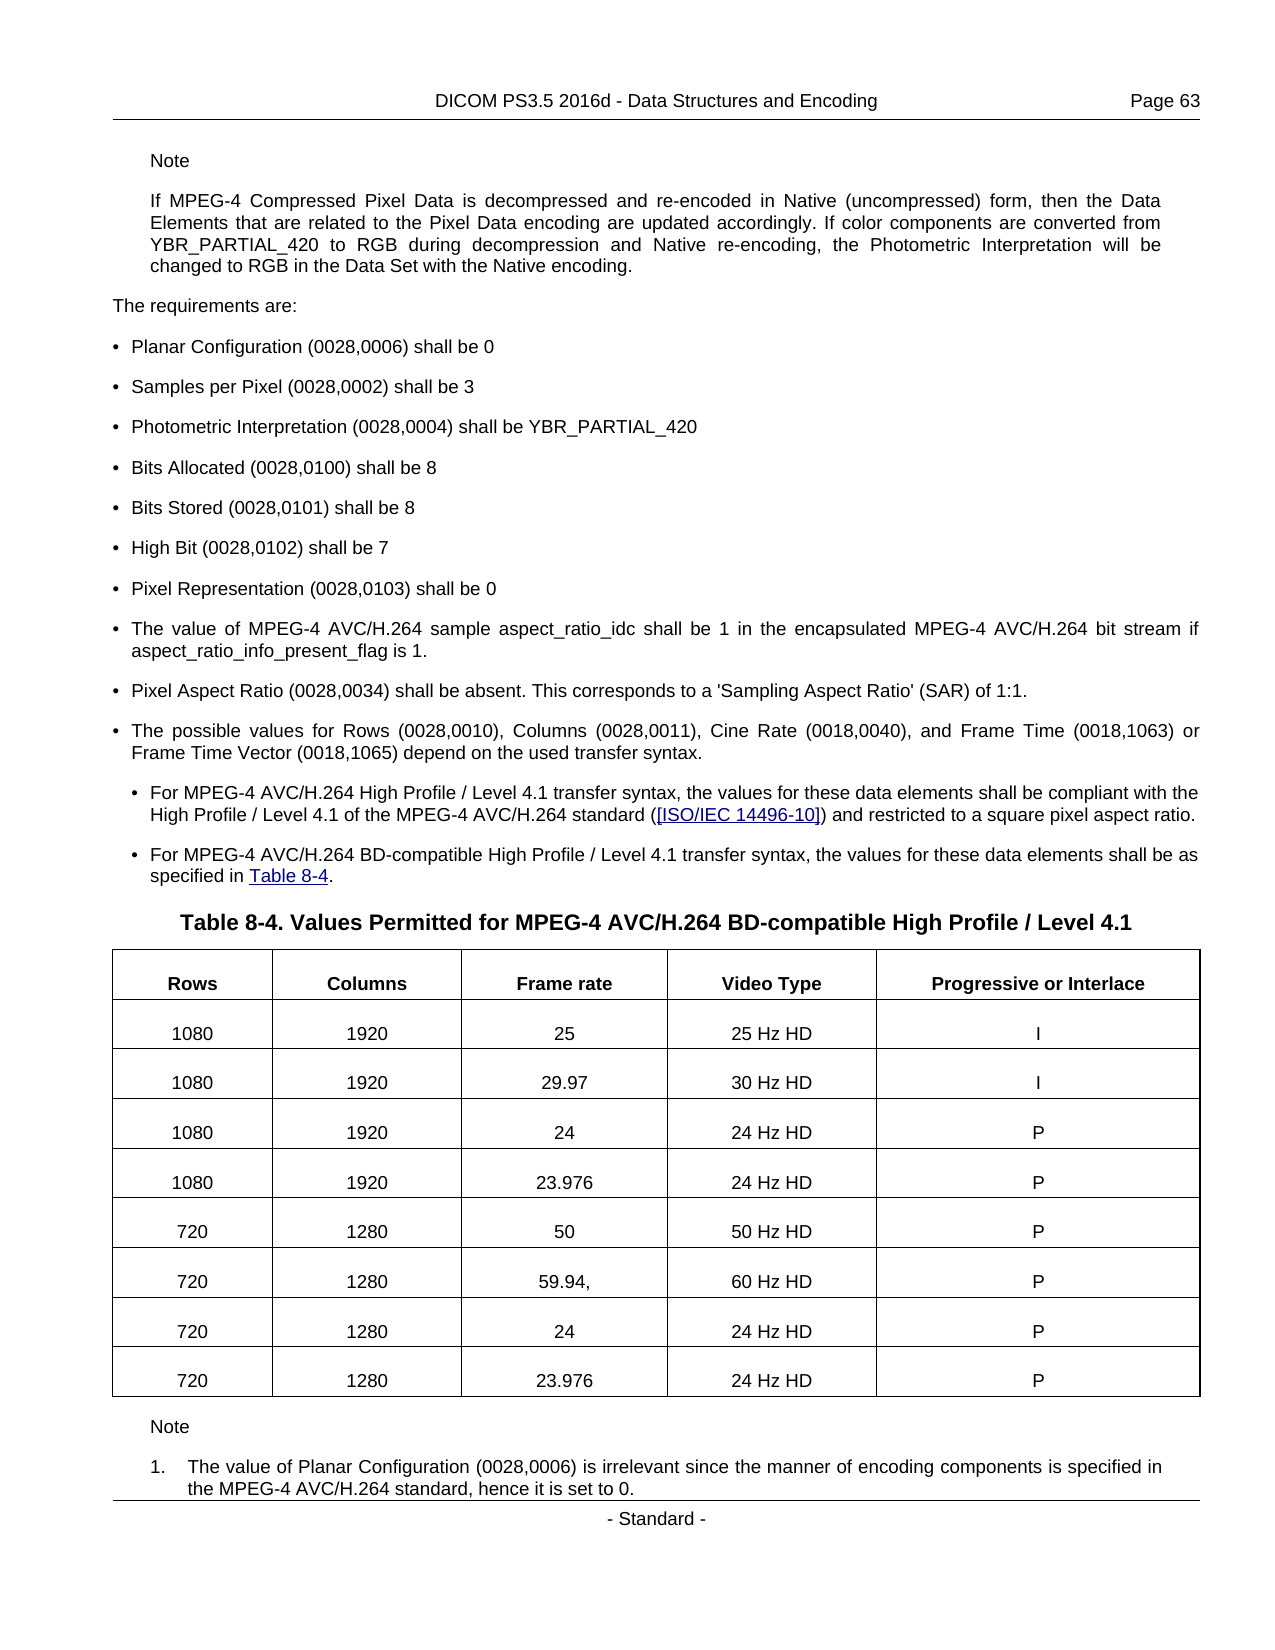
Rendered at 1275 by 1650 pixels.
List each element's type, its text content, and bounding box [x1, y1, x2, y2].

table_cell 25 Hz HD [668, 1000, 876, 1048]
table_cell 23.976 [462, 1347, 667, 1396]
table_cell 1920 [273, 1149, 461, 1197]
table_cell 50 [462, 1198, 667, 1247]
list For MPEG-4 AVC/H.264 High Profile / Level 4.1 transfer syntax, the values for these data elements shall be compliant with the High Profile / Level 4.1 of the MPEG-4 AVC/H.264 standard ([ISO/IEC 14496-10]) and restricted to a square pixel aspect ratio. [131, 782, 1200, 825]
table_cell 24 [462, 1298, 667, 1346]
table_cell 29.97 [462, 1049, 667, 1098]
list Planar Configuration (0028,0006) shall be 0 [112, 336, 1200, 357]
table_cell I [877, 1000, 1199, 1048]
list Photometric Interpretation (0028,0004) shall be YBR_PARTIAL_420 [112, 416, 1200, 438]
table_cell 1080 [113, 1099, 272, 1147]
table_cell 24 Hz HD [668, 1347, 876, 1396]
table_header Columns [273, 950, 461, 998]
table_cell 720 [113, 1347, 272, 1396]
table_cell P [877, 1298, 1199, 1346]
table_cell 720 [113, 1298, 272, 1346]
table_cell 24 Hz HD [668, 1099, 876, 1147]
list For MPEG-4 AVC/H.264 BD-compatible High Profile / Level 4.1 transfer syntax, the values for these data elements shall be as specified in Table 8-4. [131, 844, 1200, 887]
text If MPEG-4 Compressed Pixel Data is decompressed and re-encoded in Native (uncompressed) form, then the Data Elements that are related to the Pixel Data encoding are updated accordingly. If color components are converted from YBR_PARTIAL_420 to RGB during decompression and Native re-encoding, the Photometric Interpretation will be changed to RGB in the Data Set with the Native encoding. [150, 190, 1162, 277]
list The value of MPEG-4 AVC/H.264 sample aspect_ratio_idc shall be 1 in the encapsulated MPEG-4 AVC/H.264 bit stream if aspect_ratio_info_present_flag is 1. [112, 618, 1200, 661]
table_header Progressive or Interlace [877, 950, 1199, 998]
text Note [150, 150, 1162, 172]
table_cell P [877, 1198, 1199, 1247]
list Samples per Pixel (0028,0002) shall be 3 [112, 376, 1200, 397]
table_header Video Type [668, 950, 876, 998]
table_cell I [877, 1049, 1199, 1098]
table_cell 59.94, [462, 1248, 667, 1297]
table_cell 1080 [113, 1000, 272, 1048]
list Bits Allocated (0028,0100) shall be 8 [112, 457, 1200, 478]
table_cell 23.976 [462, 1149, 667, 1197]
table_cell 1280 [273, 1198, 461, 1247]
text The requirements are: [112, 295, 1200, 317]
table_cell 60 Hz HD [668, 1248, 876, 1297]
table_cell 720 [113, 1198, 272, 1247]
table_cell P [877, 1149, 1199, 1197]
table_cell 1280 [273, 1298, 461, 1346]
text Note [150, 1416, 1162, 1437]
table_cell P [877, 1099, 1199, 1147]
table_cell 1920 [273, 1000, 461, 1048]
table_header Rows [113, 950, 272, 998]
table_cell 1080 [113, 1049, 272, 1098]
table_cell 24 [462, 1099, 667, 1147]
table_cell 1080 [113, 1149, 272, 1197]
table_cell 1280 [273, 1248, 461, 1297]
table_cell 24 Hz HD [668, 1298, 876, 1346]
list Pixel Representation (0028,0103) shall be 0 [112, 577, 1200, 599]
table_header Frame rate [462, 950, 667, 998]
table_cell P [877, 1347, 1199, 1396]
table_cell P [877, 1248, 1199, 1297]
table_cell 25 [462, 1000, 667, 1048]
list Pixel Aspect Ratio (0028,0034) shall be absent. This corresponds to a 'Sampling Aspect Ratio' (SAR) of 1:1. [112, 680, 1200, 701]
table_cell 24 Hz HD [668, 1149, 876, 1197]
list Bits Stored (0028,0101) shall be 8 [112, 497, 1200, 518]
table_cell 30 Hz HD [668, 1049, 876, 1098]
table_cell 50 Hz HD [668, 1198, 876, 1247]
table_cell 1920 [273, 1049, 461, 1098]
list High Bit (0028,0102) shall be 7 [112, 537, 1200, 559]
text Table 8-4. Values Permitted for MPEG-4 AVC/H.264 BD-compatible High Profile / Level 4.1 [112, 909, 1200, 935]
list The possible values for Rows (0028,0010), Columns (0028,0011), Cine Rate (0018,0040), and Frame Time (0018,1063) or Frame Time Vector (0018,1065) depend on the used transfer syntax. [112, 720, 1200, 763]
table_cell 1920 [273, 1099, 461, 1147]
list The value of Planar Configuration (0028,0006) is irrelevant since the manner of encoding components is specified in the MPEG-4 AVC/H.264 standard, hence it is set to 0. [150, 1456, 1162, 1499]
table_cell 1280 [273, 1347, 461, 1396]
table_cell 720 [113, 1248, 272, 1297]
